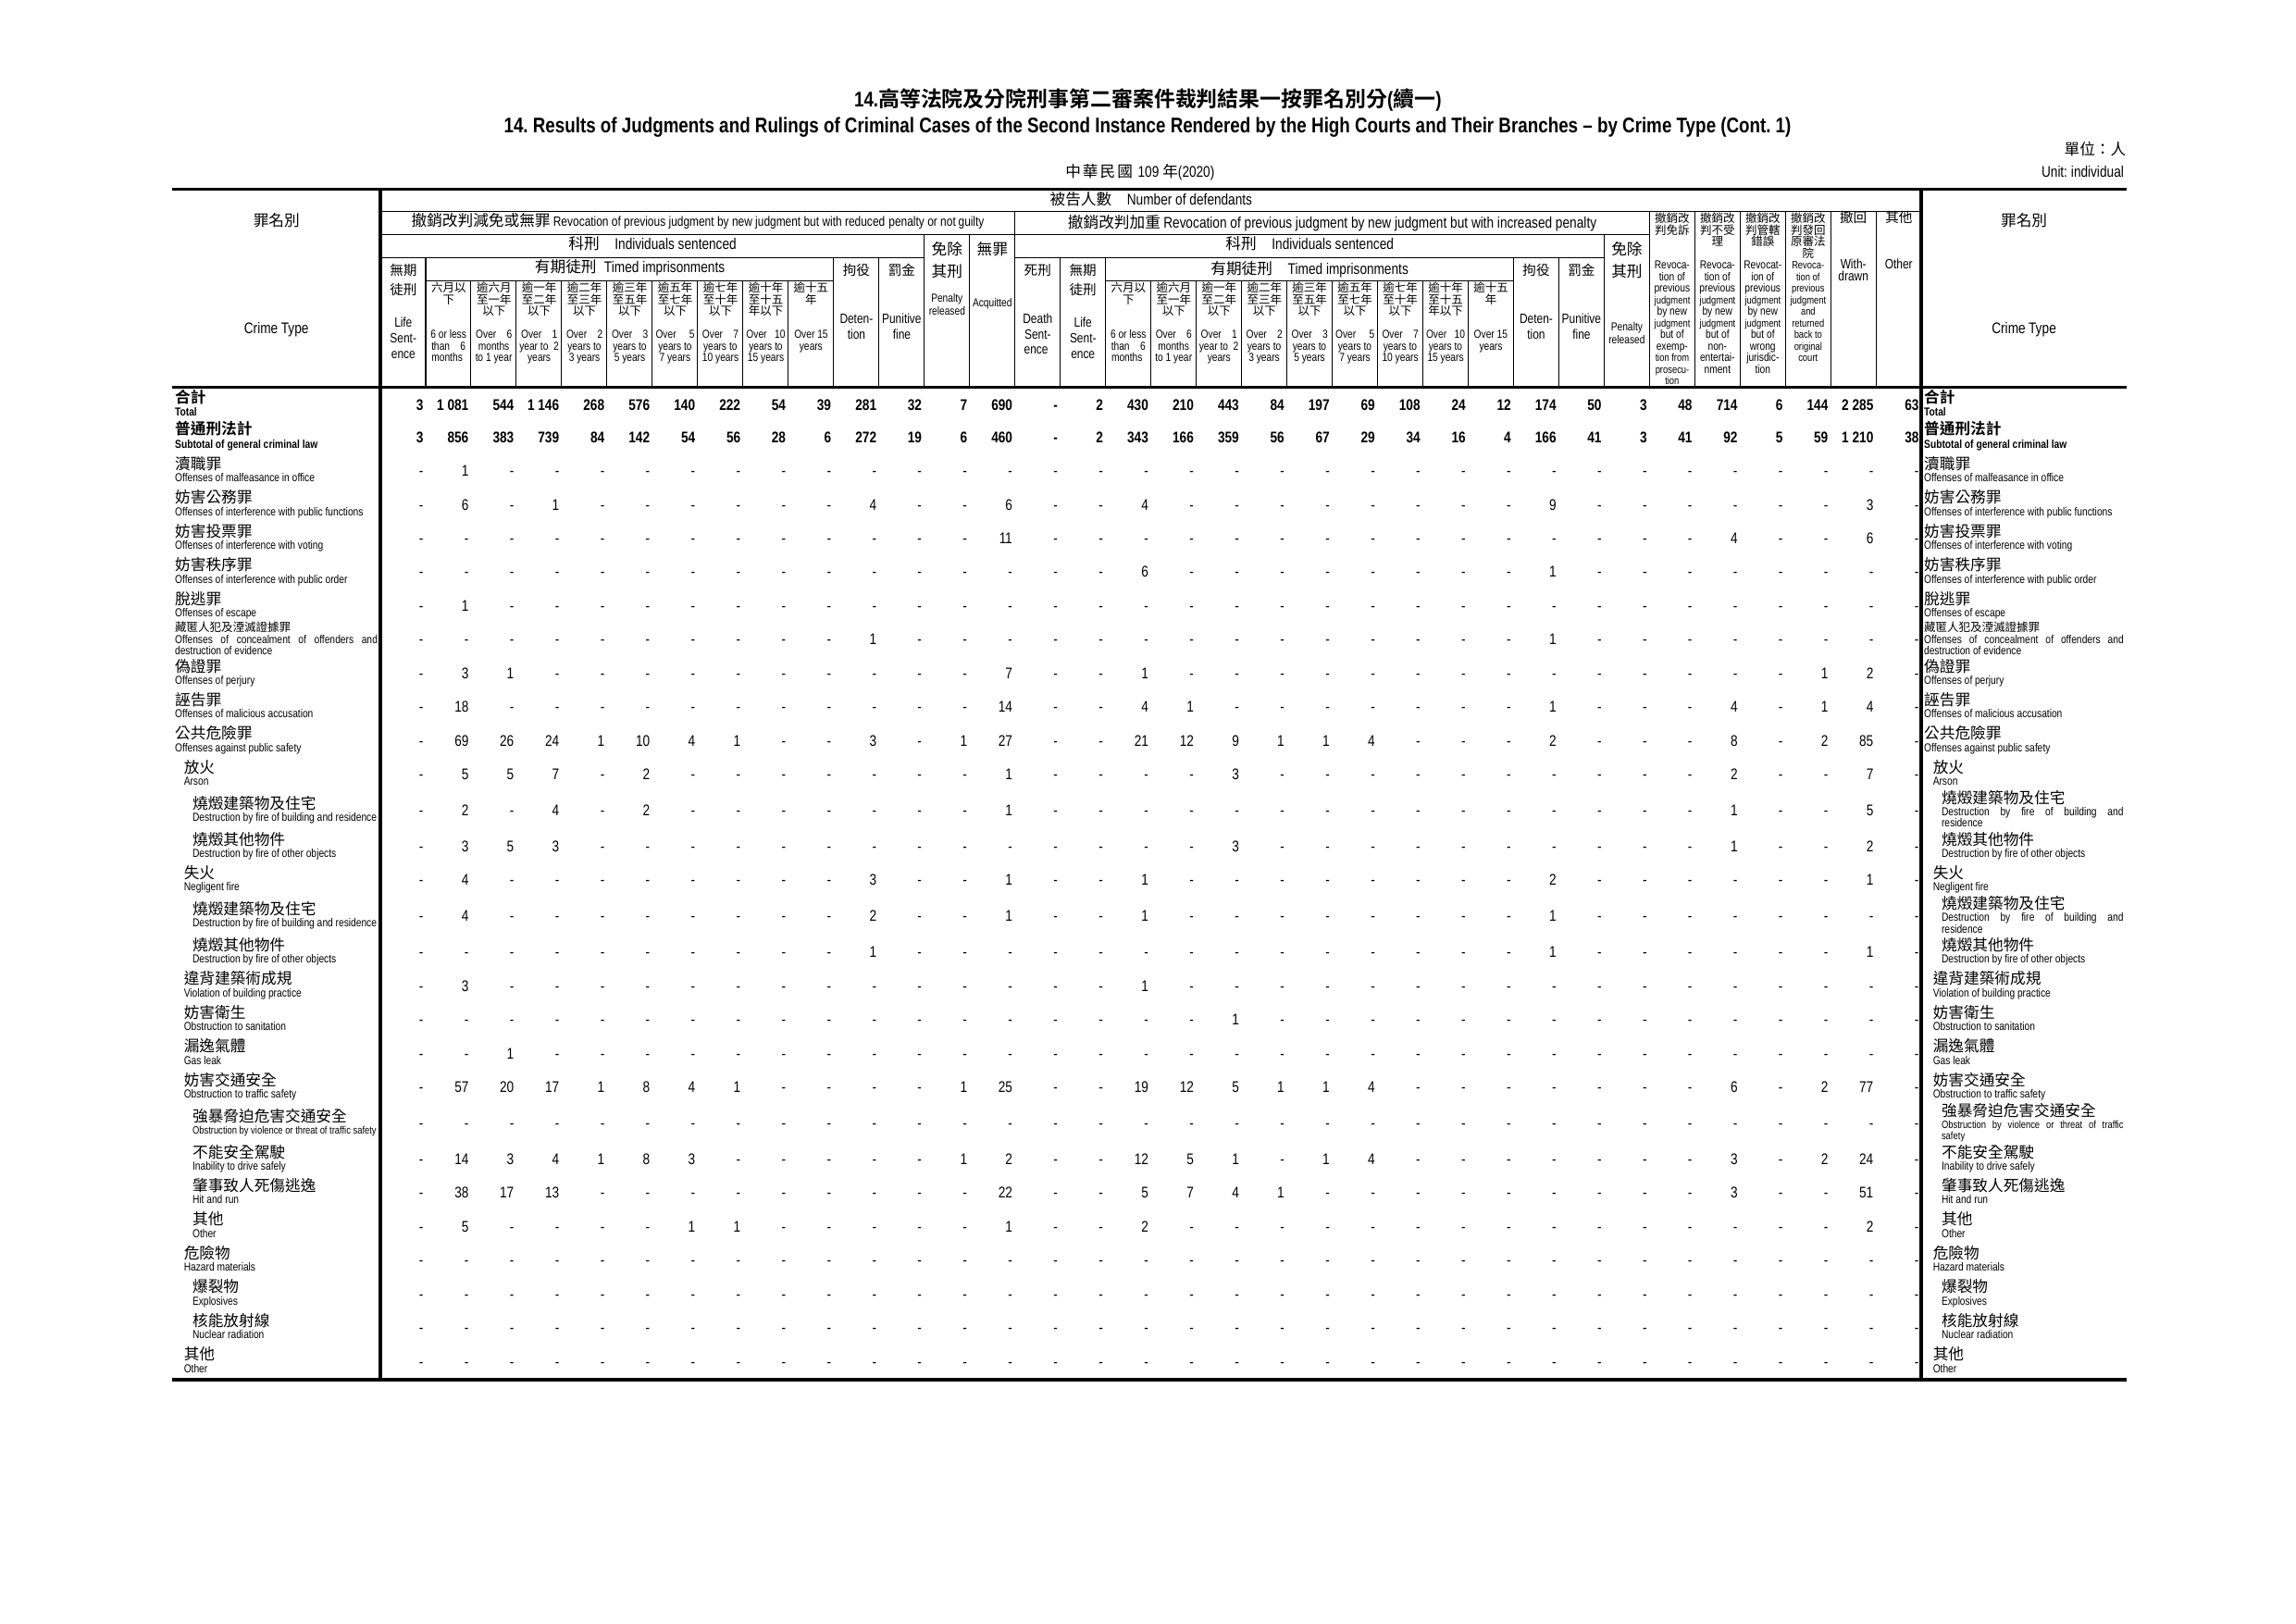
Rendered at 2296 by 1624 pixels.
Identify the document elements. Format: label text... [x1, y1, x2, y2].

table_cell - [743, 1002, 788, 1036]
table_cell - [1649, 1176, 1694, 1209]
table_cell - [1604, 1209, 1649, 1243]
table_cell 逾五年至七年以下 Over 5 years to 7 years [652, 281, 697, 386]
table_cell - [1604, 863, 1649, 897]
table_cell - [1422, 863, 1468, 897]
table_cell 6 [426, 488, 471, 521]
table_cell 罰金 Punitive fine [1559, 258, 1604, 386]
table_cell - [1740, 863, 1785, 897]
table_cell - [471, 1002, 516, 1036]
table_cell - [382, 1277, 426, 1310]
table_cell - [834, 829, 879, 863]
table_cell - [834, 969, 879, 1002]
table_cell - [1332, 1104, 1377, 1142]
table_cell - [1377, 1070, 1422, 1104]
table_cell - [1604, 1345, 1649, 1378]
table_cell - [1015, 1002, 1061, 1036]
table_cell 1 [1197, 1142, 1241, 1176]
table_cell - [1422, 1104, 1468, 1142]
table_cell - [1558, 1176, 1604, 1209]
table_cell 29 [1332, 420, 1377, 453]
table_cell 12 [1468, 389, 1513, 420]
table_cell - [743, 1209, 788, 1243]
table_cell - [1377, 589, 1422, 622]
table_cell - [382, 1002, 426, 1036]
table_cell 無期徒刑 Life Sent- ence [1061, 258, 1105, 386]
table_cell - [1649, 1277, 1694, 1310]
table_cell - [788, 453, 834, 488]
table_cell - [925, 1176, 970, 1209]
table_cell 撤銷改判減免或無罪Revocation of previous judgment by new judgment but with reduced penalty or not guilty [382, 212, 1014, 234]
table_cell 3 [1694, 1142, 1740, 1176]
table_cell - [788, 1104, 834, 1142]
table_cell 燒燬建築物及住宅 Destruction by fire of building and residence [1923, 791, 2127, 829]
table_cell - [1422, 1209, 1468, 1243]
table_cell - [1332, 863, 1377, 897]
table_cell 1 [1241, 1070, 1286, 1104]
table_cell 六月以下 6 or less than 6 months [1106, 281, 1150, 386]
table_cell - [1740, 897, 1785, 935]
table_cell 27 [970, 724, 1015, 757]
table_cell - [516, 863, 562, 897]
table_cell 逾二年至三年以下 Over 2 years to 3 years [562, 281, 606, 386]
table_cell - [698, 1176, 743, 1209]
table_cell 8 [1694, 724, 1740, 757]
table_cell - [1332, 1036, 1377, 1070]
table_cell - [1649, 935, 1694, 969]
table_cell - [1061, 897, 1105, 935]
table_cell - [1015, 1142, 1061, 1176]
table_cell 166 [1151, 420, 1196, 453]
table_cell - [743, 1176, 788, 1209]
table_cell - [1876, 1310, 1919, 1345]
table_cell - [1015, 791, 1061, 829]
table_header 罪名別 Crime Type [172, 191, 379, 386]
table_cell - [1015, 555, 1061, 589]
table_cell - [1332, 1002, 1377, 1036]
table_cell - [925, 656, 970, 689]
table_cell - [1831, 1104, 1876, 1142]
table_cell 690 [970, 389, 1015, 420]
table_cell - [1015, 521, 1061, 554]
table_cell - [925, 521, 970, 554]
table_cell - [834, 1176, 879, 1209]
table_cell - [1558, 1244, 1604, 1277]
table_cell 12 [1151, 724, 1196, 757]
table_cell 281 [834, 389, 879, 420]
table_cell - [925, 791, 970, 829]
table_cell - [1785, 791, 1831, 829]
table_cell - [1694, 863, 1740, 897]
table_cell - [1241, 555, 1286, 589]
table_cell 1 [516, 488, 562, 521]
table_cell - [1286, 1277, 1332, 1310]
table_cell - [652, 1104, 698, 1142]
table_cell - [382, 1244, 426, 1277]
table_cell 166 [1513, 420, 1558, 453]
table_cell - [1241, 1244, 1286, 1277]
table_cell - [1151, 1036, 1196, 1070]
table_cell - [1332, 589, 1377, 622]
table_cell 妨害衛生 Obstruction to sanitation [1923, 1002, 2127, 1036]
table_cell - [562, 969, 607, 1002]
table_cell - [562, 1310, 607, 1345]
table_cell 5 [426, 757, 471, 791]
table_cell 燒燬其他物件 Destruction by fire of other objects [172, 829, 379, 863]
table_cell - [925, 1104, 970, 1142]
table_cell - [970, 453, 1015, 488]
table_cell 50 [1558, 389, 1604, 420]
table_cell - [516, 1036, 562, 1070]
table_cell - [788, 757, 834, 791]
table_cell - [1468, 1002, 1513, 1036]
table_cell - [1513, 589, 1558, 622]
table_cell - [1831, 623, 1876, 656]
table_cell - [1332, 1345, 1377, 1378]
table_cell - [652, 555, 698, 589]
table_cell - [1241, 1345, 1286, 1378]
table_cell - [516, 623, 562, 656]
table_cell - [834, 689, 879, 724]
table_cell 妨害秩序罪 Offenses of interference with public order [1923, 555, 2127, 589]
table_cell 144 [1785, 389, 1831, 420]
table_cell - [516, 1209, 562, 1243]
table_cell - [1332, 829, 1377, 863]
table_cell - [925, 897, 970, 935]
table_cell - [1649, 453, 1694, 488]
table_cell - [1604, 1104, 1649, 1142]
table_cell - [1513, 1277, 1558, 1310]
table_cell - [1422, 1244, 1468, 1277]
table_cell 逾一年至二年以下 Over 1 year to 2 years [1197, 281, 1241, 386]
table_cell - [1468, 1070, 1513, 1104]
table_cell - [788, 1142, 834, 1176]
table_cell - [925, 829, 970, 863]
table_cell - [1876, 1244, 1919, 1277]
table_cell 1 [970, 897, 1015, 935]
table_cell - [1740, 791, 1785, 829]
table_cell - [925, 555, 970, 589]
table_cell 24 [516, 724, 562, 757]
table_cell - [1241, 1104, 1286, 1142]
table_cell - [1286, 656, 1332, 689]
table_cell - [1604, 1002, 1649, 1036]
table_cell - [1241, 1142, 1286, 1176]
table_cell - [1831, 589, 1876, 622]
table_cell - [1061, 453, 1105, 488]
table_cell - [382, 969, 426, 1002]
table_cell 1 [925, 1070, 970, 1104]
table_cell - [879, 521, 925, 554]
table_cell - [1785, 1036, 1831, 1070]
table_cell - [1241, 589, 1286, 622]
table_cell 逾十年至十五年以下 Over 10 years to 15 years [1423, 281, 1468, 386]
table_cell - [879, 1142, 925, 1176]
table_cell - [1377, 829, 1422, 863]
table_cell - [1061, 1345, 1105, 1378]
table_cell 燒燬其他物件 Destruction by fire of other objects [1923, 935, 2127, 969]
table_cell - [652, 829, 698, 863]
table_cell - [1649, 1209, 1694, 1243]
table_cell - [1604, 969, 1649, 1002]
table_cell - [834, 1104, 879, 1142]
table_cell - [1151, 829, 1196, 863]
table_cell - [1604, 935, 1649, 969]
table_cell - [925, 1036, 970, 1070]
table_cell - [834, 791, 879, 829]
table_cell - [1106, 623, 1150, 656]
table_cell - [1740, 724, 1785, 757]
table_cell 34 [1377, 420, 1422, 453]
table_cell - [925, 488, 970, 521]
table_cell - [471, 969, 516, 1002]
table_cell 2 [1106, 1209, 1150, 1243]
table_cell 罰金 Punitive fine [879, 258, 924, 386]
table_cell - [1151, 453, 1196, 488]
table_cell - [1740, 1310, 1785, 1345]
table_cell - [1876, 555, 1919, 589]
table_cell 有期徒刑 Timed imprisonments [427, 258, 833, 280]
table_cell - [1740, 623, 1785, 656]
table_cell 其他 Other [172, 1209, 379, 1243]
table_cell 核能放射線 Nuclear radiation [172, 1310, 379, 1345]
table_cell 4 [1694, 689, 1740, 724]
table_cell - [1558, 969, 1604, 1002]
table_cell - [1241, 1002, 1286, 1036]
table_cell - [562, 1176, 607, 1209]
table_cell - [1422, 1277, 1468, 1310]
table_cell - [788, 488, 834, 521]
table_cell - [925, 1277, 970, 1310]
table_cell - [607, 1345, 652, 1378]
table_cell - [1785, 1244, 1831, 1277]
table_cell 普通刑法計 Subtotal of general criminal law [172, 420, 379, 453]
table_cell - [1332, 791, 1377, 829]
table_cell 拘役 Deten- tion [834, 258, 878, 386]
table_cell - [1015, 1277, 1061, 1310]
table_cell - [1740, 1277, 1785, 1310]
table_cell 3 [834, 724, 879, 757]
table_cell 4 [516, 1142, 562, 1176]
table_cell 無罪 Acquitted [970, 235, 1014, 386]
table_cell - [1241, 935, 1286, 969]
table_cell - [1694, 453, 1740, 488]
table_cell - [1377, 791, 1422, 829]
table_cell - [1785, 1176, 1831, 1209]
table_cell - [1694, 1104, 1740, 1142]
table_cell - [382, 1209, 426, 1243]
table_cell - [1151, 1002, 1196, 1036]
table_cell - [1558, 1277, 1604, 1310]
table_cell - [652, 488, 698, 521]
table_cell - [1740, 1209, 1785, 1243]
table_header 罪名別 Crime Type [1923, 191, 2127, 386]
table_cell - [1831, 453, 1876, 488]
table_cell - [1197, 897, 1241, 935]
table_cell - [1468, 724, 1513, 757]
table_cell - [1468, 488, 1513, 521]
table_cell - [1604, 1176, 1649, 1209]
table_cell - [1785, 488, 1831, 521]
table_cell - [1422, 1345, 1468, 1378]
table_cell - [1151, 555, 1196, 589]
table_cell - [1831, 1345, 1876, 1378]
table_cell - [1740, 1345, 1785, 1378]
table_cell 856 [426, 420, 471, 453]
table_cell 4 [1694, 521, 1740, 554]
table_cell - [1468, 1176, 1513, 1209]
table_cell 59 [1785, 420, 1831, 453]
table_cell - [1286, 1002, 1332, 1036]
table_cell 38 [1876, 420, 1919, 453]
table_cell - [382, 555, 426, 589]
table_cell 22 [970, 1176, 1015, 1209]
table_cell - [1377, 724, 1422, 757]
table_cell - [1649, 1002, 1694, 1036]
table_cell 2 [1061, 389, 1105, 420]
table_cell - [1694, 589, 1740, 622]
table_cell - [788, 656, 834, 689]
table_cell 撤銷改判加重Revocation of previous judgment by new judgment but with increased penalty [1015, 212, 1649, 234]
table_cell - [1151, 623, 1196, 656]
table_cell - [1649, 724, 1694, 757]
table_cell - [1740, 1176, 1785, 1209]
table_cell - [516, 935, 562, 969]
table_cell - [788, 589, 834, 622]
table_cell 強暴脅迫危害交通安全 Obstruction by violence or threat of traffic safety [172, 1104, 379, 1142]
table_cell - [1015, 935, 1061, 969]
table_cell - [834, 1345, 879, 1378]
table_cell - [698, 1310, 743, 1345]
table_cell - [1015, 1345, 1061, 1378]
table_cell - [1377, 897, 1422, 935]
table_cell - [1831, 1002, 1876, 1036]
table_cell - [1785, 453, 1831, 488]
table_cell - [1468, 757, 1513, 791]
table_cell 爆裂物 Explosives [1923, 1277, 2127, 1310]
table_cell - [698, 689, 743, 724]
table_cell - [925, 1310, 970, 1345]
table_cell - [1332, 1209, 1377, 1243]
table_cell - [1377, 1244, 1422, 1277]
table_cell - [743, 488, 788, 521]
table_cell - [970, 1244, 1015, 1277]
table_cell 430 [1106, 389, 1150, 420]
table_cell - [1241, 757, 1286, 791]
table_cell - [834, 1209, 879, 1243]
table_cell - [788, 1036, 834, 1070]
table_cell 3 [471, 1142, 516, 1176]
table_cell - [562, 589, 607, 622]
table_cell - [1151, 897, 1196, 935]
table_cell 3 [426, 656, 471, 689]
table_cell - [1286, 935, 1332, 969]
table_cell - [1785, 589, 1831, 622]
table_cell - [1332, 969, 1377, 1002]
table_cell 3 [426, 829, 471, 863]
table_cell - [879, 935, 925, 969]
table_cell - [1422, 589, 1468, 622]
table_cell - [1740, 757, 1785, 791]
table_cell - [1422, 969, 1468, 1002]
table_cell - [698, 589, 743, 622]
table_cell 3 [516, 829, 562, 863]
table_cell - [1197, 1244, 1241, 1277]
table_cell - [970, 935, 1015, 969]
table_cell 3 [382, 420, 426, 453]
table_cell - [1061, 488, 1105, 521]
table_cell - [925, 453, 970, 488]
table_cell 12 [1151, 1070, 1196, 1104]
table_cell - [426, 1310, 471, 1345]
table_cell - [1694, 1209, 1740, 1243]
table_cell - [1513, 969, 1558, 1002]
table_cell - [970, 1036, 1015, 1070]
table_cell - [1831, 1036, 1876, 1070]
table_cell - [1106, 1002, 1150, 1036]
table_cell 54 [743, 389, 788, 420]
table_cell 222 [698, 389, 743, 420]
table_cell - [1151, 935, 1196, 969]
table_cell - [1241, 1209, 1286, 1243]
table_cell 2 [1785, 724, 1831, 757]
table_cell - [652, 656, 698, 689]
table_cell 7 [1831, 757, 1876, 791]
table_cell - [1740, 453, 1785, 488]
table_cell 56 [1241, 420, 1286, 453]
table_cell - [1241, 791, 1286, 829]
table_cell 失火 Negligent fire [172, 863, 379, 897]
table_cell - [607, 656, 652, 689]
table_cell 41 [1649, 420, 1694, 453]
table_cell - [788, 724, 834, 757]
table_cell 妨害交通安全 Obstruction to traffic safety [172, 1070, 379, 1104]
table_cell - [1649, 969, 1694, 1002]
table_cell - [1649, 791, 1694, 829]
table_cell - [1694, 555, 1740, 589]
table_cell 普通刑法計 Subtotal of general criminal law [1923, 420, 2127, 453]
table_cell - [1377, 1277, 1422, 1310]
table_cell - [652, 1036, 698, 1070]
table_cell 爆裂物 Explosives [172, 1277, 379, 1310]
table_cell - [970, 1277, 1015, 1310]
table_cell - [562, 757, 607, 791]
table_cell 67 [1286, 420, 1332, 453]
table_cell 11 [970, 521, 1015, 554]
table_cell 逾三年至五年以下 Over 3 years to 5 years [1287, 281, 1332, 386]
table_cell - [788, 897, 834, 935]
table_cell - [471, 488, 516, 521]
table_cell 死刑 Death Sent- ence [1015, 258, 1060, 386]
table_cell - [1876, 724, 1919, 757]
table_cell - [1197, 1209, 1241, 1243]
table_cell - [1876, 1002, 1919, 1036]
table_cell - [516, 1002, 562, 1036]
table_cell - [1604, 555, 1649, 589]
table_cell - [970, 1345, 1015, 1378]
table_cell 3 [1831, 488, 1876, 521]
table_cell - [1286, 829, 1332, 863]
table_cell - [1558, 863, 1604, 897]
table_cell 瀆職罪 Offenses of malfeasance in office [1923, 453, 2127, 488]
table_cell - [1241, 689, 1286, 724]
table_cell - [1604, 1036, 1649, 1070]
table_cell - [1876, 1142, 1919, 1176]
table_cell - [1106, 935, 1150, 969]
table_cell - [1377, 656, 1422, 689]
table_cell - [382, 1036, 426, 1070]
table_cell - [879, 829, 925, 863]
table_cell - [1558, 623, 1604, 656]
table_cell - [1061, 757, 1105, 791]
table_cell 1 [426, 453, 471, 488]
table_cell - [698, 969, 743, 1002]
table_cell - [879, 623, 925, 656]
table_cell - [788, 1209, 834, 1243]
table_cell - [1061, 724, 1105, 757]
table_cell - [698, 1244, 743, 1277]
table_cell 燒燬其他物件 Destruction by fire of other objects [1923, 829, 2127, 863]
table_cell - [1197, 1104, 1241, 1142]
table_cell - [1286, 689, 1332, 724]
table_cell - [1241, 969, 1286, 1002]
table_cell - [1740, 1142, 1785, 1176]
table_cell - [743, 623, 788, 656]
table_cell - [1513, 1310, 1558, 1345]
table_cell - [1604, 521, 1649, 554]
table_cell 其他 Other [172, 1345, 379, 1378]
table_cell - [471, 935, 516, 969]
table_cell 1 [1513, 623, 1558, 656]
table_cell 不能安全駕駛 Inability to drive safely [1923, 1142, 2127, 1176]
table_cell - [382, 1345, 426, 1378]
table_cell - [1876, 1036, 1919, 1070]
table_cell - [471, 521, 516, 554]
table_cell - [879, 589, 925, 622]
table_cell - [925, 1002, 970, 1036]
table_cell - [382, 488, 426, 521]
table_cell - [607, 453, 652, 488]
table_cell - [1468, 623, 1513, 656]
text 14.高等法院及分院刑事第二審案件裁判結果一按罪名別分(續一) [169, 81, 2126, 113]
table_cell - [1286, 555, 1332, 589]
table_cell - [1876, 863, 1919, 897]
table_cell - [1649, 1070, 1694, 1104]
table_cell - [1197, 521, 1241, 554]
table_cell 2 [1785, 1142, 1831, 1176]
table_cell - [743, 757, 788, 791]
table_cell - [1377, 1345, 1422, 1378]
table_cell 5 [1197, 1070, 1241, 1104]
table_cell - [1876, 935, 1919, 969]
table_cell - [607, 1209, 652, 1243]
table_cell - [879, 757, 925, 791]
table_cell - [516, 969, 562, 1002]
table_cell 1 [1151, 689, 1196, 724]
table_cell - [607, 623, 652, 656]
table_cell - [1558, 1104, 1604, 1142]
table_cell - [1785, 757, 1831, 791]
table_cell 3 [834, 863, 879, 897]
table_cell 1 [1286, 1142, 1332, 1176]
table_cell 9 [1197, 724, 1241, 757]
table_cell - [743, 656, 788, 689]
table_cell - [1831, 555, 1876, 589]
table_cell - [426, 935, 471, 969]
table_cell - [970, 589, 1015, 622]
table_cell - [1740, 1244, 1785, 1277]
table_cell - [1468, 589, 1513, 622]
table_cell 4 [652, 724, 698, 757]
table_cell - [1604, 724, 1649, 757]
table_cell - [1785, 1104, 1831, 1142]
table_cell 1 [1694, 829, 1740, 863]
table_cell 1 [1831, 863, 1876, 897]
table_cell - [607, 863, 652, 897]
table_cell 3 [382, 389, 426, 420]
table_cell - [562, 555, 607, 589]
table_cell - [1649, 897, 1694, 935]
table_cell - [1422, 1070, 1468, 1104]
table_cell - [1061, 656, 1105, 689]
table_cell 57 [426, 1070, 471, 1104]
table_cell 210 [1151, 389, 1196, 420]
table_cell - [562, 897, 607, 935]
table_cell 6 [788, 420, 834, 453]
table_cell - [834, 757, 879, 791]
table_cell - [1468, 1036, 1513, 1070]
table_cell - [1876, 1277, 1919, 1310]
table_cell - [1876, 656, 1919, 689]
table_cell - [1332, 1277, 1377, 1310]
table_cell - [788, 1345, 834, 1378]
table_cell - [382, 623, 426, 656]
table_cell 2 [607, 791, 652, 829]
table_cell - [743, 1142, 788, 1176]
table_cell - [925, 589, 970, 622]
table_cell - [1876, 589, 1919, 622]
table_cell - [1513, 1142, 1558, 1176]
table_cell - [1513, 521, 1558, 554]
table_cell - [1106, 1345, 1150, 1378]
table_cell 有期徒刑 Timed imprisonments [1106, 258, 1513, 280]
table_cell 48 [1649, 389, 1694, 420]
table_cell - [607, 1310, 652, 1345]
table_cell - [1468, 1104, 1513, 1142]
table_cell - [1649, 863, 1694, 897]
table_cell - [1377, 521, 1422, 554]
table_cell - [1740, 656, 1785, 689]
text 單位：人 [169, 137, 2126, 159]
table_cell - [1332, 1244, 1377, 1277]
table_cell - [1604, 791, 1649, 829]
table_cell - [471, 1209, 516, 1243]
table_cell 1 [471, 656, 516, 689]
table_cell 拘役 Deten- tion [1514, 258, 1558, 386]
table_cell - [1558, 555, 1604, 589]
table_cell - [1468, 897, 1513, 935]
table_cell - [1785, 1277, 1831, 1310]
table_cell - [562, 863, 607, 897]
table_cell - [1876, 897, 1919, 935]
table_cell - [382, 829, 426, 863]
table_cell 1 [1694, 791, 1740, 829]
table_cell - [1015, 829, 1061, 863]
table_cell - [834, 1277, 879, 1310]
table_cell - [1422, 1002, 1468, 1036]
table_cell - [1513, 1070, 1558, 1104]
table_cell 6 [1106, 555, 1150, 589]
table_cell 14 [426, 1142, 471, 1176]
table_cell - [607, 935, 652, 969]
table_cell - [879, 689, 925, 724]
table_cell - [1604, 656, 1649, 689]
table_cell 174 [1513, 389, 1558, 420]
table_cell 69 [426, 724, 471, 757]
table_cell - [652, 935, 698, 969]
table_cell - [1151, 589, 1196, 622]
table_cell - [1015, 897, 1061, 935]
table_cell - [1558, 488, 1604, 521]
table_cell 1 [1785, 689, 1831, 724]
table_cell 妨害衛生 Obstruction to sanitation [172, 1002, 379, 1036]
table_cell - [562, 1277, 607, 1310]
table_cell - [426, 1277, 471, 1310]
table_cell 272 [834, 420, 879, 453]
table_cell 2 [1831, 829, 1876, 863]
table_cell 84 [562, 420, 607, 453]
table_cell - [1558, 935, 1604, 969]
table_cell - [1468, 1345, 1513, 1378]
table_cell - [1831, 1310, 1876, 1345]
table_cell - [1332, 623, 1377, 656]
table_cell 1 [834, 935, 879, 969]
table_cell - [1197, 488, 1241, 521]
table_cell - [879, 1244, 925, 1277]
table_cell - [925, 1345, 970, 1378]
table_cell - [562, 1002, 607, 1036]
table_cell - [1876, 757, 1919, 791]
table_cell 38 [426, 1176, 471, 1209]
table_cell - [1377, 1176, 1422, 1209]
table_cell - [1197, 453, 1241, 488]
table_cell - [1513, 1244, 1558, 1277]
table_cell - [879, 897, 925, 935]
table_cell 1 146 [516, 389, 562, 420]
table_cell - [562, 1209, 607, 1243]
table_cell 4 [1106, 689, 1150, 724]
table_cell - [1876, 488, 1919, 521]
table_cell 1 [1513, 555, 1558, 589]
table_cell - [879, 863, 925, 897]
table_cell - [516, 656, 562, 689]
table_cell - [471, 623, 516, 656]
table_cell 逾七年至十年以下 Over 7 years to 10 years [1378, 281, 1422, 386]
table_cell 免除其刑 Penalty released [925, 235, 969, 386]
table_cell 25 [970, 1070, 1015, 1104]
table_cell 1 [1106, 897, 1150, 935]
table_cell 撤銷改判發回原審法院 Revoca- tion of previous judgment and returned back to original court [1786, 212, 1831, 386]
table_cell - [1649, 589, 1694, 622]
table_cell 逾二年至三年以下 Over 2 years to 3 years [1242, 281, 1286, 386]
table_cell - [879, 1002, 925, 1036]
table_cell - [743, 791, 788, 829]
table_cell - [1649, 1244, 1694, 1277]
table_cell 1 [562, 724, 607, 757]
table_cell - [879, 1277, 925, 1310]
table_cell - [1694, 1002, 1740, 1036]
table_cell - [471, 1244, 516, 1277]
table_cell 19 [1106, 1070, 1150, 1104]
table_cell - [698, 829, 743, 863]
table_cell 2 [970, 1142, 1015, 1176]
table_cell 誣告罪 Offenses of malicious accusation [1923, 689, 2127, 724]
table_cell - [1422, 724, 1468, 757]
table_cell 藏匿人犯及湮滅證據罪 Offenses of concealment of offenders and destruction of evidence [1923, 623, 2127, 656]
table_cell - [1241, 656, 1286, 689]
table_cell - [1513, 1209, 1558, 1243]
table_cell 2 285 [1831, 389, 1876, 420]
table_cell - [1422, 1036, 1468, 1070]
table_cell - [607, 589, 652, 622]
table_cell 撤銷改判不受理 Revoca- tion of previous judgment by new judgment but of non- entertai-nment [1695, 212, 1740, 386]
table_cell - [1694, 488, 1740, 521]
table_cell - [1286, 623, 1332, 656]
table_cell 誣告罪 Offenses of malicious accusation [172, 689, 379, 724]
table_cell - [1740, 935, 1785, 969]
table_cell 妨害公務罪 Offenses of interference with public functions [172, 488, 379, 521]
table_cell - [562, 1104, 607, 1142]
table_cell - [516, 1244, 562, 1277]
table_cell - [1241, 863, 1286, 897]
table_cell - [1694, 969, 1740, 1002]
table_cell - [879, 1310, 925, 1345]
text 14. Results of Judgments and Rulings of Criminal Cases of the Second Instance Rendered by the High Courts and Their Branches – by Crime Type (Cont. 1) [169, 113, 2126, 137]
table_cell 4 [1332, 1142, 1377, 1176]
table_cell - [562, 1036, 607, 1070]
table_cell - [652, 863, 698, 897]
table_cell - [834, 1142, 879, 1176]
table_cell - [1332, 1310, 1377, 1345]
table_cell 藏匿人犯及湮滅證據罪 Offenses of concealment of offenders and destruction of evidence [172, 623, 379, 656]
table_cell - [1740, 689, 1785, 724]
table_cell - [925, 1244, 970, 1277]
table_cell - [1468, 521, 1513, 554]
table_cell - [743, 521, 788, 554]
table_cell - [1286, 1209, 1332, 1243]
table_cell - [1061, 521, 1105, 554]
table_cell - [382, 656, 426, 689]
table_cell - [1015, 488, 1061, 521]
table_cell - [1558, 1036, 1604, 1070]
table_cell - [1241, 623, 1286, 656]
table_cell - [788, 935, 834, 969]
table_cell 違背建築術成規 Violation of building practice [1923, 969, 2127, 1002]
table_cell - [1649, 521, 1694, 554]
table_cell - [879, 724, 925, 757]
table_cell - [698, 555, 743, 589]
table_cell - [743, 589, 788, 622]
table_cell - [516, 1345, 562, 1378]
table_cell - [652, 1244, 698, 1277]
table_cell - [382, 935, 426, 969]
table_cell 4 [516, 791, 562, 829]
table_cell - [834, 453, 879, 488]
table_cell 撤銷改判免訴 Revoca- tion of previous judgment by new judgment but of exemp- tion from prosecu- tion [1650, 212, 1694, 386]
table_cell - [743, 1070, 788, 1104]
table_cell - [1061, 969, 1105, 1002]
table_cell - [1061, 623, 1105, 656]
table_cell - [698, 1277, 743, 1310]
table_cell - [743, 1104, 788, 1142]
table_header 被告人數 Number of defendants [382, 191, 1919, 211]
table_cell - [1106, 829, 1150, 863]
table_cell - [834, 521, 879, 554]
table_cell - [1785, 623, 1831, 656]
table_cell - [925, 935, 970, 969]
table_cell - [516, 1104, 562, 1142]
table_cell - [652, 1002, 698, 1036]
table_cell - [1286, 863, 1332, 897]
table_cell - [1377, 488, 1422, 521]
table_cell 偽證罪 Offenses of perjury [1923, 656, 2127, 689]
table_cell 1 [1286, 1070, 1332, 1104]
table_cell 77 [1831, 1070, 1876, 1104]
table_cell - [382, 689, 426, 724]
table_cell - [1377, 623, 1422, 656]
table_cell 燒燬建築物及住宅 Destruction by fire of building and residence [172, 791, 379, 829]
table_cell - [834, 1002, 879, 1036]
table_cell - [1876, 1345, 1919, 1378]
table_cell - [1286, 488, 1332, 521]
table_cell - [607, 829, 652, 863]
table_cell - [471, 1104, 516, 1142]
table_cell 危險物 Hazard materials [172, 1244, 379, 1277]
table_cell - [1558, 1209, 1604, 1243]
table_cell - [562, 1345, 607, 1378]
table_cell - [471, 863, 516, 897]
table_cell - [1422, 1310, 1468, 1345]
table_cell - [382, 724, 426, 757]
table_cell 2 [1831, 1209, 1876, 1243]
table_cell - [1876, 1176, 1919, 1209]
table_cell - [516, 897, 562, 935]
table_cell - [1604, 453, 1649, 488]
table_cell 54 [652, 420, 698, 453]
table_cell 6 [1831, 521, 1876, 554]
table_cell - [1876, 453, 1919, 488]
table_cell 32 [879, 389, 925, 420]
table_cell - [516, 555, 562, 589]
table_cell - [426, 1244, 471, 1277]
table_cell - [1061, 863, 1105, 897]
table_cell 2 [426, 791, 471, 829]
table_cell - [607, 1244, 652, 1277]
table_cell - [1558, 897, 1604, 935]
table_cell - [1468, 1244, 1513, 1277]
table_cell 4 [1106, 488, 1150, 521]
table_cell - [607, 969, 652, 1002]
table_cell - [1286, 589, 1332, 622]
table_cell - [652, 453, 698, 488]
table_cell - [1604, 589, 1649, 622]
table_cell - [1558, 521, 1604, 554]
table_cell 5 [1831, 791, 1876, 829]
table_cell - [607, 1036, 652, 1070]
table_cell - [1694, 1036, 1740, 1070]
table_cell - [1106, 1310, 1150, 1345]
table_cell - [1649, 488, 1694, 521]
table_cell - [1286, 1244, 1332, 1277]
table_cell - [652, 623, 698, 656]
table_cell - [1377, 1209, 1422, 1243]
table_cell - [382, 897, 426, 935]
table_cell - [1151, 488, 1196, 521]
table_cell - [652, 1310, 698, 1345]
table_cell 其他 Other [1923, 1345, 2127, 1378]
table_cell - [743, 689, 788, 724]
table_cell - [1468, 935, 1513, 969]
table_cell 放火 Arson [1923, 757, 2127, 791]
table_cell 3 [652, 1142, 698, 1176]
table_cell 39 [788, 389, 834, 420]
table_cell - [834, 1036, 879, 1070]
table_cell - [562, 488, 607, 521]
table_cell - [382, 521, 426, 554]
table_cell 7 [970, 656, 1015, 689]
table_cell - [1286, 757, 1332, 791]
table_cell 2 [834, 897, 879, 935]
table_cell 撤銷改判管轄錯誤 Revocat-ion of previous judgment by new judgment but of wrong jurisdic- tion [1741, 212, 1785, 386]
table_cell 7 [925, 389, 970, 420]
table_cell - [1241, 1277, 1286, 1310]
table_cell 4 [426, 897, 471, 935]
table_cell - [1694, 1310, 1740, 1345]
table_cell - [1649, 1142, 1694, 1176]
table_cell - [1241, 897, 1286, 935]
table_cell 漏逸氣體 Gas leak [172, 1036, 379, 1070]
table_cell - [698, 488, 743, 521]
table_cell - [1377, 1036, 1422, 1070]
table_cell - [1876, 1104, 1919, 1142]
table_cell - [1106, 757, 1150, 791]
table_cell 3 [1197, 757, 1241, 791]
table_cell - [834, 589, 879, 622]
table_cell 3 [1604, 389, 1649, 420]
table_cell - [1106, 453, 1150, 488]
table_cell 63 [1876, 389, 1919, 420]
table_cell 1 [970, 791, 1015, 829]
table_cell - [1513, 757, 1558, 791]
table_cell - [1558, 656, 1604, 689]
table_cell - [1015, 1070, 1061, 1104]
table_cell - [1558, 757, 1604, 791]
table_cell - [652, 969, 698, 1002]
table_cell - [1558, 1345, 1604, 1378]
table_cell - [1876, 829, 1919, 863]
table_cell - [1197, 1345, 1241, 1378]
table_cell 燒燬建築物及住宅 Destruction by fire of building and residence [172, 897, 379, 935]
table_cell - [1197, 935, 1241, 969]
table_cell 妨害公務罪 Offenses of interference with public functions [1923, 488, 2127, 521]
table_cell - [1740, 1104, 1785, 1142]
table_cell 24 [1831, 1142, 1876, 1176]
table_cell - [1649, 555, 1694, 589]
table_cell - [1286, 521, 1332, 554]
table_cell - [788, 623, 834, 656]
table_cell - [1377, 555, 1422, 589]
table_cell 1 [698, 1209, 743, 1243]
table_cell - [788, 521, 834, 554]
table_cell - [788, 1277, 834, 1310]
table_cell - [382, 1070, 426, 1104]
table_cell - [1015, 389, 1061, 420]
table_cell - [1513, 1345, 1558, 1378]
table_cell - [1468, 863, 1513, 897]
table_cell 違背建築術成規 Violation of building practice [172, 969, 379, 1002]
table_cell 142 [607, 420, 652, 453]
table_cell - [1015, 1176, 1061, 1209]
table_cell - [698, 521, 743, 554]
table_cell - [1513, 1104, 1558, 1142]
table_cell - [516, 689, 562, 724]
table_cell - [1422, 453, 1468, 488]
table_cell 免除其刑 Penalty released [1605, 235, 1649, 386]
table_cell - [1649, 829, 1694, 863]
table_cell - [1422, 935, 1468, 969]
table_cell - [1061, 1176, 1105, 1209]
table_cell - [1604, 623, 1649, 656]
table_cell 85 [1831, 724, 1876, 757]
table_cell - [1197, 689, 1241, 724]
table_cell 科刑 Individuals sentenced [382, 235, 924, 257]
table_cell - [698, 1036, 743, 1070]
table_cell 2 [1061, 420, 1105, 453]
table_cell 2 [1513, 863, 1558, 897]
table_cell - [1785, 1310, 1831, 1345]
table_cell 268 [562, 389, 607, 420]
table_cell 逾十五年 Over 15 years [1469, 281, 1513, 386]
table_cell - [970, 829, 1015, 863]
table_cell - [426, 555, 471, 589]
table_cell 1 [1241, 1176, 1286, 1209]
table_cell - [1649, 1310, 1694, 1345]
table_cell - [1876, 1070, 1919, 1104]
table_cell - [1151, 1310, 1196, 1345]
table_cell - [1785, 863, 1831, 897]
table_cell - [1197, 656, 1241, 689]
table_cell - [516, 521, 562, 554]
table_cell 公共危險罪 Offenses against public safety [172, 724, 379, 757]
table_cell 17 [471, 1176, 516, 1209]
table_cell - [1831, 897, 1876, 935]
table_cell - [1785, 897, 1831, 935]
table_cell - [925, 689, 970, 724]
table_cell 14 [970, 689, 1015, 724]
table_cell 140 [652, 389, 698, 420]
table_cell - [788, 1244, 834, 1277]
table_cell - [1286, 1345, 1332, 1378]
table_cell 16 [1422, 420, 1468, 453]
table_cell 燒燬其他物件 Destruction by fire of other objects [172, 935, 379, 969]
table_cell - [879, 969, 925, 1002]
table_cell - [1468, 656, 1513, 689]
table_cell - [1197, 969, 1241, 1002]
table_cell 51 [1831, 1176, 1876, 1209]
table_cell - [1740, 1036, 1785, 1070]
table_cell - [1649, 656, 1694, 689]
table_cell 1 [1513, 897, 1558, 935]
table_cell - [1332, 935, 1377, 969]
table_cell - [1558, 724, 1604, 757]
table_cell 1 [471, 1036, 516, 1070]
table_cell 6 [1694, 1070, 1740, 1104]
table_cell - [607, 1176, 652, 1209]
table_cell 4 [1197, 1176, 1241, 1209]
table_cell - [1061, 1002, 1105, 1036]
table_cell - [788, 863, 834, 897]
table_cell - [562, 689, 607, 724]
table_cell - [743, 897, 788, 935]
table_cell - [1286, 1036, 1332, 1070]
table_cell - [1740, 521, 1785, 554]
table_cell 359 [1197, 420, 1241, 453]
table_cell 其他 Other [1877, 212, 1919, 386]
table_cell - [1197, 623, 1241, 656]
table_cell 逾七年至十年以下 Over 7 years to 10 years [698, 281, 742, 386]
table_cell 危險物 Hazard materials [1923, 1244, 2127, 1277]
table_cell - [1377, 935, 1422, 969]
table_cell - [743, 1277, 788, 1310]
table_cell - [788, 1002, 834, 1036]
table_cell - [652, 757, 698, 791]
table_cell - [382, 589, 426, 622]
table_cell - [1286, 897, 1332, 935]
table_cell - [1151, 757, 1196, 791]
table_cell - [1151, 1277, 1196, 1310]
table_cell - [1197, 1310, 1241, 1345]
table_cell - [607, 555, 652, 589]
table_cell - [607, 689, 652, 724]
table_cell 1 [925, 1142, 970, 1176]
table_cell 逾六月至一年以下 Over 6 months to 1 year [1151, 281, 1196, 386]
table_cell - [1106, 589, 1150, 622]
table_cell - [471, 791, 516, 829]
table_cell - [1604, 757, 1649, 791]
table_cell - [1241, 488, 1286, 521]
table_cell - [382, 791, 426, 829]
table_cell - [1740, 589, 1785, 622]
table_cell - [925, 623, 970, 656]
table_cell - [1604, 1142, 1649, 1176]
table_cell - [1061, 791, 1105, 829]
table_cell 脫逃罪 Offenses of escape [172, 589, 379, 622]
table_cell 1 [925, 724, 970, 757]
table_cell - [743, 724, 788, 757]
table_cell 1 [426, 589, 471, 622]
table_cell - [382, 863, 426, 897]
table_cell - [1061, 1310, 1105, 1345]
table_cell - [743, 829, 788, 863]
table_cell 1 [562, 1070, 607, 1104]
table_cell - [1740, 1002, 1785, 1036]
table_cell - [1151, 863, 1196, 897]
table_cell - [607, 1002, 652, 1036]
table_cell - [652, 1176, 698, 1209]
table_cell - [607, 521, 652, 554]
table_cell - [1061, 689, 1105, 724]
table_cell 科刑 Individuals sentenced [1015, 235, 1604, 257]
table_cell - [1061, 1142, 1105, 1176]
table_cell - [1513, 656, 1558, 689]
table_cell - [743, 1036, 788, 1070]
table_cell - [1740, 829, 1785, 863]
table_cell - [1015, 689, 1061, 724]
table_cell - [652, 791, 698, 829]
table_cell 漏逸氣體 Gas leak [1923, 1036, 2127, 1070]
table_cell 6 [970, 488, 1015, 521]
table_cell - [1422, 1142, 1468, 1176]
table_cell - [1422, 555, 1468, 589]
table_cell - [1604, 897, 1649, 935]
table_cell - [1694, 897, 1740, 935]
table_cell - [1286, 791, 1332, 829]
table_cell - [1422, 757, 1468, 791]
table_cell - [1061, 829, 1105, 863]
table_cell 21 [1106, 724, 1150, 757]
table_cell - [1151, 521, 1196, 554]
table_cell - [1694, 1345, 1740, 1378]
table_cell - [879, 1070, 925, 1104]
table_cell - [426, 623, 471, 656]
table_cell - [1241, 453, 1286, 488]
table_cell 1 [1241, 724, 1286, 757]
table_cell - [1468, 1209, 1513, 1243]
table_cell 26 [471, 724, 516, 757]
table_cell - [743, 935, 788, 969]
table_cell - [1422, 1176, 1468, 1209]
table_cell - [1876, 623, 1919, 656]
table_cell - [788, 555, 834, 589]
table_cell - [1332, 521, 1377, 554]
table_cell - [1151, 1345, 1196, 1378]
table_cell 2 [1785, 1070, 1831, 1104]
table_cell 1 [1106, 969, 1150, 1002]
table_cell 瀆職罪 Offenses of malfeasance in office [172, 453, 379, 488]
table_cell - [698, 623, 743, 656]
table_cell - [652, 1277, 698, 1310]
table_cell - [1558, 1142, 1604, 1176]
table_cell - [1332, 453, 1377, 488]
table_cell 4 [652, 1070, 698, 1104]
table_cell - [743, 1345, 788, 1378]
table_cell - [1513, 453, 1558, 488]
table_cell - [1015, 420, 1061, 453]
table_cell 偽證罪 Offenses of perjury [172, 656, 379, 689]
table_cell - [1785, 1209, 1831, 1243]
table_cell - [1197, 555, 1241, 589]
table_cell - [1377, 689, 1422, 724]
table_cell - [1106, 1244, 1150, 1277]
table_cell - [562, 656, 607, 689]
table_cell - [1468, 689, 1513, 724]
table_cell - [1468, 555, 1513, 589]
table_cell 其他 Other [1923, 1209, 2127, 1243]
table_cell 108 [1377, 389, 1422, 420]
table_cell 核能放射線 Nuclear radiation [1923, 1310, 2127, 1345]
table_cell - [607, 1277, 652, 1310]
table_cell - [788, 829, 834, 863]
table_cell 6 [1740, 389, 1785, 420]
table_cell - [471, 1345, 516, 1378]
table_cell - [1422, 623, 1468, 656]
table_cell - [698, 656, 743, 689]
table_cell 56 [698, 420, 743, 453]
table_cell - [1513, 1002, 1558, 1036]
table_cell 3 [426, 969, 471, 1002]
table_cell - [1740, 969, 1785, 1002]
table_cell - [1106, 521, 1150, 554]
table_cell 5 [1106, 1176, 1150, 1209]
table_cell - [698, 1104, 743, 1142]
table_cell - [879, 1345, 925, 1378]
table_cell 8 [607, 1070, 652, 1104]
table_cell - [970, 555, 1015, 589]
table_cell 逾三年至五年以下 Over 3 years to 5 years [607, 281, 652, 386]
table_cell - [743, 453, 788, 488]
table_cell 714 [1694, 389, 1740, 420]
table_cell - [1649, 689, 1694, 724]
table_cell - [1694, 623, 1740, 656]
table_cell - [1422, 656, 1468, 689]
table_cell - [1785, 1002, 1831, 1036]
table_cell - [1422, 897, 1468, 935]
table_cell - [879, 1176, 925, 1209]
table_cell - [834, 656, 879, 689]
table_cell - [1332, 757, 1377, 791]
table_cell - [1332, 488, 1377, 521]
table_cell 1 [834, 623, 879, 656]
table_cell - [562, 623, 607, 656]
table_cell - [1513, 829, 1558, 863]
table_cell - [1106, 1104, 1150, 1142]
table_cell - [1332, 656, 1377, 689]
table_cell 1 081 [426, 389, 471, 420]
table_cell 2 [1694, 757, 1740, 791]
table_cell - [925, 969, 970, 1002]
table_cell - [652, 521, 698, 554]
table_cell 12 [1106, 1142, 1150, 1176]
table_cell - [698, 1142, 743, 1176]
table_cell - [1377, 863, 1422, 897]
table_cell - [426, 521, 471, 554]
table_cell - [1197, 863, 1241, 897]
table_cell 84 [1241, 389, 1286, 420]
table_cell - [925, 1209, 970, 1243]
table_cell - [1377, 1142, 1422, 1176]
table_cell - [1604, 829, 1649, 863]
table_cell - [1468, 969, 1513, 1002]
table_cell 失火 Negligent fire [1923, 863, 2127, 897]
table_cell - [1332, 897, 1377, 935]
table_cell - [1015, 1209, 1061, 1243]
table_cell 1 [652, 1209, 698, 1243]
table_cell 1 [1785, 656, 1831, 689]
table_cell - [1831, 1244, 1876, 1277]
table_cell - [788, 1310, 834, 1345]
table_cell - [1558, 791, 1604, 829]
table_cell 4 [834, 488, 879, 521]
table_cell - [1377, 1310, 1422, 1345]
table_cell - [1015, 1036, 1061, 1070]
table_cell 9 [1513, 488, 1558, 521]
table_cell - [426, 1345, 471, 1378]
table_cell - [471, 453, 516, 488]
table_cell 2 [607, 757, 652, 791]
table_cell - [1015, 589, 1061, 622]
table_cell - [1468, 1277, 1513, 1310]
table_cell - [879, 656, 925, 689]
table_cell 18 [426, 689, 471, 724]
table_cell - [698, 897, 743, 935]
table_cell 脫逃罪 Offenses of escape [1923, 589, 2127, 622]
table_cell 69 [1332, 389, 1377, 420]
table_cell 19 [879, 420, 925, 453]
table_cell - [970, 1310, 1015, 1345]
table_cell - [698, 935, 743, 969]
table_cell - [1558, 829, 1604, 863]
table_cell - [1740, 488, 1785, 521]
table_cell 443 [1197, 389, 1241, 420]
table_cell - [1197, 1036, 1241, 1070]
table_cell - [1694, 1277, 1740, 1310]
table_cell - [1015, 1310, 1061, 1345]
table_cell - [1785, 521, 1831, 554]
table_cell 5 [1151, 1142, 1196, 1176]
table_cell - [1286, 1176, 1332, 1209]
table_cell 逾五年至七年以下 Over 5 years to 7 years [1333, 281, 1377, 386]
table_cell 1 [698, 1070, 743, 1104]
table_cell 六月以下 6 or less than 6 months [427, 281, 470, 386]
table_cell - [879, 453, 925, 488]
table_cell - [1649, 757, 1694, 791]
table_cell 合計 Total [172, 389, 379, 420]
table_cell - [788, 689, 834, 724]
table_cell 不能安全駕駛 Inability to drive safely [172, 1142, 379, 1176]
table_cell - [1694, 935, 1740, 969]
table_cell - [834, 1310, 879, 1345]
table_cell - [1604, 1244, 1649, 1277]
table_cell - [1197, 589, 1241, 622]
table_cell - [1785, 555, 1831, 589]
table_cell - [562, 521, 607, 554]
table_cell - [471, 689, 516, 724]
table_cell 2 [1513, 724, 1558, 757]
table_cell 3 [1197, 829, 1241, 863]
table_cell - [1332, 1176, 1377, 1209]
table_cell 逾十年至十五年以下 Over 10 years to 15 years [743, 281, 788, 386]
table_cell - [1558, 1002, 1604, 1036]
table_cell - [1241, 521, 1286, 554]
table_cell - [1286, 969, 1332, 1002]
table_cell - [1468, 791, 1513, 829]
table_cell - [1876, 791, 1919, 829]
table_cell 1 [1831, 935, 1876, 969]
table_cell 妨害投票罪 Offenses of interference with voting [172, 521, 379, 554]
table_cell - [471, 555, 516, 589]
table_cell 逾一年至二年以下 Over 1 year to 2 years [516, 281, 561, 386]
table_cell - [382, 453, 426, 488]
table_cell - [471, 1277, 516, 1310]
table_cell - [698, 1002, 743, 1036]
table_cell - [1468, 1142, 1513, 1176]
table_cell - [471, 1310, 516, 1345]
table_cell 7 [1151, 1176, 1196, 1209]
table_cell - [382, 757, 426, 791]
table_cell - [1604, 689, 1649, 724]
table_cell 逾六月至一年以下 Over 6 months to 1 year [471, 281, 515, 386]
table_cell 13 [516, 1176, 562, 1209]
table_cell - [1649, 623, 1694, 656]
table_cell 383 [471, 420, 516, 453]
table_cell - [698, 863, 743, 897]
table_cell - [516, 453, 562, 488]
table_cell - [1332, 689, 1377, 724]
table_cell - [1377, 757, 1422, 791]
table_cell - [1513, 1176, 1558, 1209]
table_cell 4 [1468, 420, 1513, 453]
table_cell 妨害交通安全 Obstruction to traffic safety [1923, 1070, 2127, 1104]
table_cell 1 [1106, 863, 1150, 897]
table_cell - [879, 1209, 925, 1243]
table_cell - [382, 1176, 426, 1209]
table_cell - [426, 1002, 471, 1036]
table_cell - [1015, 1104, 1061, 1142]
table_cell - [698, 757, 743, 791]
table_cell 5 [471, 829, 516, 863]
table_cell - [382, 1104, 426, 1142]
table_cell - [743, 555, 788, 589]
table_cell - [1604, 1070, 1649, 1104]
table_cell - [1061, 1209, 1105, 1243]
table_cell - [1151, 969, 1196, 1002]
table_cell - [1241, 829, 1286, 863]
table_cell - [1558, 1310, 1604, 1345]
table_cell - [1061, 1104, 1105, 1142]
table_cell - [1785, 969, 1831, 1002]
table_cell - [879, 1104, 925, 1142]
table_cell 24 [1422, 389, 1468, 420]
text 中華民國109 年(2020) Unit: individual [169, 159, 2126, 181]
table_cell - [1785, 829, 1831, 863]
table_cell 20 [471, 1070, 516, 1104]
table_cell - [1604, 488, 1649, 521]
table_cell - [1422, 689, 1468, 724]
table_cell - [607, 897, 652, 935]
table_cell - [1649, 1104, 1694, 1142]
table_cell 3 [1694, 1176, 1740, 1209]
table_cell - [743, 863, 788, 897]
table_cell - [1422, 829, 1468, 863]
table_cell - [1876, 689, 1919, 724]
table_cell 1 [970, 1209, 1015, 1243]
table_cell 1 [698, 724, 743, 757]
table_cell - [698, 1345, 743, 1378]
table_cell - [1468, 1310, 1513, 1345]
table_cell - [1197, 1277, 1241, 1310]
table_cell - [788, 1176, 834, 1209]
table_cell - [834, 1244, 879, 1277]
table_cell - [382, 1142, 426, 1176]
table_cell - [426, 1104, 471, 1142]
table_cell - [788, 791, 834, 829]
table_cell - [879, 1036, 925, 1070]
table_cell - [652, 689, 698, 724]
table_cell - [1604, 1277, 1649, 1310]
table_cell 576 [607, 389, 652, 420]
table_cell - [1061, 589, 1105, 622]
table_cell 1 [970, 863, 1015, 897]
table_cell 無期徒刑 Life Sent- ence [382, 258, 425, 386]
table_cell - [652, 897, 698, 935]
table_cell 4 [1831, 689, 1876, 724]
table_cell 4 [426, 863, 471, 897]
table_cell 41 [1558, 420, 1604, 453]
table_cell - [1513, 1036, 1558, 1070]
table_cell - [1197, 791, 1241, 829]
table_cell - [970, 1104, 1015, 1142]
table_cell 5 [1740, 420, 1785, 453]
table_cell - [1241, 1310, 1286, 1345]
table_cell - [1241, 1036, 1286, 1070]
table_cell - [652, 1345, 698, 1378]
table_cell - [698, 791, 743, 829]
table_cell 460 [970, 420, 1015, 453]
table_cell - [1061, 1036, 1105, 1070]
table_cell - [562, 453, 607, 488]
table_cell - [1106, 1036, 1150, 1070]
table_cell 92 [1694, 420, 1740, 453]
table_cell 肇事致人死傷逃逸 Hit and run [172, 1176, 379, 1209]
table_cell - [1785, 1345, 1831, 1378]
table_cell - [1332, 555, 1377, 589]
table_cell - [471, 897, 516, 935]
table_cell - [1015, 656, 1061, 689]
table_cell 1 [1286, 724, 1332, 757]
table_cell 4 [1332, 724, 1377, 757]
table_cell 10 [607, 724, 652, 757]
table_cell - [1468, 829, 1513, 863]
table_cell 妨害投票罪 Offenses of interference with voting [1923, 521, 2127, 554]
table_cell - [1015, 1244, 1061, 1277]
table_cell - [834, 1070, 879, 1104]
table_cell 肇事致人死傷逃逸 Hit and run [1923, 1176, 2127, 1209]
table_cell - [970, 623, 1015, 656]
table_cell - [1061, 1277, 1105, 1310]
table_cell - [1649, 1345, 1694, 1378]
table_cell 強暴脅迫危害交通安全 Obstruction by violence or threat of traffic safety [1923, 1104, 2127, 1142]
table_cell 17 [516, 1070, 562, 1104]
table_cell - [1151, 791, 1196, 829]
table_cell - [743, 969, 788, 1002]
table_cell - [834, 555, 879, 589]
table_cell - [970, 969, 1015, 1002]
table_cell - [1831, 969, 1876, 1002]
table_cell - [471, 589, 516, 622]
table_cell - [1377, 1104, 1422, 1142]
table_cell - [1694, 1244, 1740, 1277]
table_cell - [1286, 1104, 1332, 1142]
table_cell - [562, 829, 607, 863]
table_cell - [1106, 791, 1150, 829]
table_cell - [1015, 453, 1061, 488]
table_cell - [1694, 656, 1740, 689]
table_cell 544 [471, 389, 516, 420]
table_cell 逾十五年 Over 15 years [788, 281, 833, 386]
table_cell - [1377, 1002, 1422, 1036]
table_cell - [1513, 791, 1558, 829]
table_cell 1 [1513, 689, 1558, 724]
table_cell 7 [516, 757, 562, 791]
table_cell - [1740, 1070, 1785, 1104]
table_cell - [970, 1002, 1015, 1036]
table_cell 343 [1106, 420, 1150, 453]
table_cell - [1558, 453, 1604, 488]
table_cell - [1831, 1277, 1876, 1310]
table_cell - [516, 1310, 562, 1345]
table_cell - [1015, 969, 1061, 1002]
table_cell - [1061, 555, 1105, 589]
table_cell - [1740, 555, 1785, 589]
table_cell - [516, 589, 562, 622]
table_cell - [1151, 1104, 1196, 1142]
table_cell - [607, 488, 652, 521]
table_cell - [925, 863, 970, 897]
table_cell 公共危險罪 Offenses against public safety [1923, 724, 2127, 757]
table_cell 5 [426, 1209, 471, 1243]
table_cell 1 [1197, 1002, 1241, 1036]
table_cell - [743, 1244, 788, 1277]
table_cell - [1151, 1209, 1196, 1243]
table_cell - [1377, 453, 1422, 488]
table_cell - [1558, 689, 1604, 724]
table_cell - [1015, 757, 1061, 791]
table_cell - [879, 488, 925, 521]
table_cell 4 [1332, 1070, 1377, 1104]
table_cell 739 [516, 420, 562, 453]
table_cell 5 [471, 757, 516, 791]
table_cell - [1377, 969, 1422, 1002]
table_cell - [1061, 935, 1105, 969]
table_cell - [743, 1310, 788, 1345]
table_cell 28 [743, 420, 788, 453]
table_cell 3 [1604, 420, 1649, 453]
table_cell - [1151, 1244, 1196, 1277]
table_cell 合計 Total [1923, 389, 2127, 420]
table_cell - [1422, 791, 1468, 829]
table_cell 1 210 [1831, 420, 1876, 453]
table_cell - [879, 791, 925, 829]
table_cell - [1604, 1310, 1649, 1345]
table_cell - [562, 791, 607, 829]
table_cell 1 [562, 1142, 607, 1176]
table_cell 1 [1106, 656, 1150, 689]
table_cell - [1286, 1310, 1332, 1345]
table_cell - [1468, 453, 1513, 488]
table_cell - [516, 1277, 562, 1310]
table_cell - [925, 757, 970, 791]
table_cell - [1151, 656, 1196, 689]
table_cell 放火 Arson [172, 757, 379, 791]
table_cell - [788, 1070, 834, 1104]
table_cell - [426, 1036, 471, 1070]
table_cell 2 [1831, 656, 1876, 689]
table_cell - [1015, 623, 1061, 656]
table_cell - [788, 969, 834, 1002]
table_cell - [1061, 1070, 1105, 1104]
table_cell - [1286, 453, 1332, 488]
table_cell 8 [607, 1142, 652, 1176]
table_cell - [1061, 1244, 1105, 1277]
table_cell - [382, 1310, 426, 1345]
table_cell - [1106, 1277, 1150, 1310]
table_cell - [607, 1104, 652, 1142]
table_cell - [652, 589, 698, 622]
table_cell 1 [1513, 935, 1558, 969]
table_cell - [698, 453, 743, 488]
table_cell 妨害秩序罪 Offenses of interference with public order [172, 555, 379, 589]
table_cell - [1649, 1036, 1694, 1070]
table_cell - [1876, 521, 1919, 554]
table_cell - [562, 935, 607, 969]
table_cell - [1422, 521, 1468, 554]
table_cell 1 [970, 757, 1015, 791]
table_cell 撤回 With- drawn [1831, 212, 1876, 386]
table_cell - [1422, 488, 1468, 521]
table_cell 6 [925, 420, 970, 453]
table_cell - [1876, 1209, 1919, 1243]
table_cell - [1558, 1070, 1604, 1104]
table_cell - [879, 555, 925, 589]
table_cell 197 [1286, 389, 1332, 420]
table_cell - [562, 1244, 607, 1277]
table_cell - [1876, 969, 1919, 1002]
table_cell 燒燬建築物及住宅 Destruction by fire of building and residence [1923, 897, 2127, 935]
table_cell - [1558, 589, 1604, 622]
table_cell - [1785, 935, 1831, 969]
table_cell - [1015, 724, 1061, 757]
table_cell - [1015, 863, 1061, 897]
